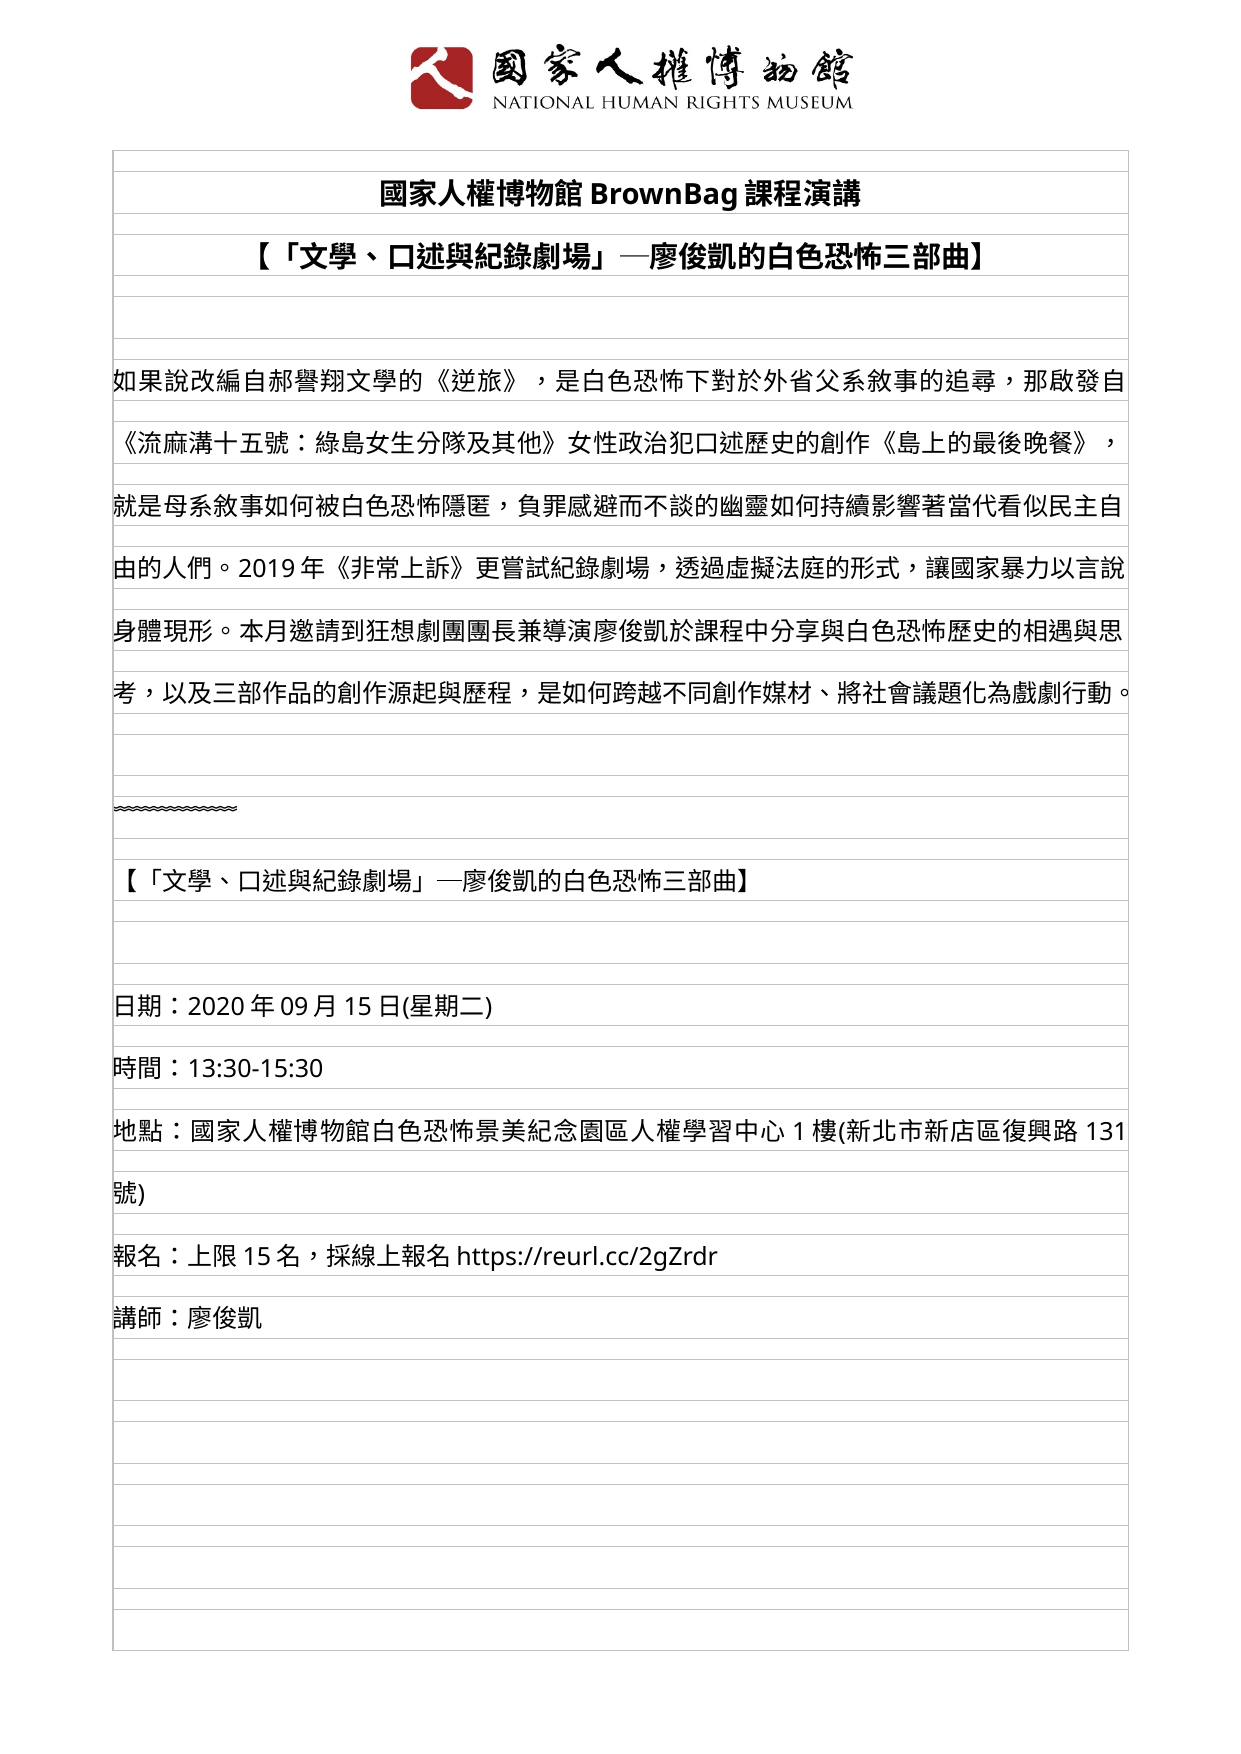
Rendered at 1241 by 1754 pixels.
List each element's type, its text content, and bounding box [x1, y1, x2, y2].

text [114, 151, 1128, 171]
text 號) [114, 1172, 1128, 1213]
text 如果說改編自郝譽翔文學的《逆旅》，是白色恐怖下對於外省父系敘事的追尋，那啟發自《流麻溝十五號：綠島女生分隊及其他》女性政治犯口述歷史的創作《島上的最後晚餐》，就是母系敘事如何被白色恐怖隱匿，負罪感避而不談的幽靈如何持續影響著當代看似民主自由的人們。2019年《非常上訴》更嘗試紀錄劇場，透過虛擬法庭的形式，讓國家暴力以言說身體現形。本月邀請到狂想劇團團長兼導演廖俊凱於課程中分享與白色恐怖歷史的相遇與思考，以及三部作品的創作源起與歷程，是如何跨越不同創作媒材、將社會議題化為戲劇行動。 [114, 339, 1128, 359]
text 【「文學、口述與紀錄劇場」─廖俊凱的白色恐怖三部曲】 [114, 860, 1128, 900]
text 講師：廖俊凱 [114, 1297, 1128, 1338]
text 國家人權博物館BrownBag課程演講 [114, 172, 1128, 213]
text 【「文學、口述與紀錄劇場」─廖俊凱的白色恐怖三部曲】 [114, 235, 1128, 275]
text 如果說改編自郝譽翔文學的《逆旅》，是白色恐怖下對於外省父系敘事的追尋，那啟發自《流麻溝十五號：綠島女生分隊及其他》女性政治犯口述歷史的創作《島上的最後晚餐》，就是母系敘事如何被白色恐怖隱匿，負罪感避而不談的幽靈如何持續影響著當代看似民主自由的人們。2019年《非常上訴》更嘗試紀錄劇場，透過虛擬法庭的形式，讓國家暴力以言說身體現形。本月邀請到狂想劇團團長兼導演廖俊凱於課程中分享與白色恐怖歷史的相遇與思考，以及三部作品的創作源起與歷程，是如何跨越不同創作媒材、將社會議題化為戲劇行動。 [114, 589, 1128, 609]
text 如果說改編自郝譽翔文學的《逆旅》，是白色恐怖下對於外省父系敘事的追尋，那啟發自《流麻溝十五號：綠島女生分隊及其他》女性政治犯口述歷史的創作《島上的最後晚餐》，就是母系敘事如何被白色恐怖隱匿，負罪感避而不談的幽靈如何持續影響著當代看似民主自由的人們。2019年《非常上訴》更嘗試紀錄劇場，透過虛擬法庭的形式，讓國家暴力以言說身體現形。本月邀請到狂想劇團團長兼導演廖俊凱於課程中分享與白色恐怖歷史的相遇與思考，以及三部作品的創作源起與歷程，是如何跨越不同創作媒材、將社會議題化為戲劇行動。 [114, 547, 1128, 588]
text [114, 1151, 1128, 1171]
text 如果說改編自郝譽翔文學的《逆旅》，是白色恐怖下對於外省父系敘事的追尋，那啟發自《流麻溝十五號：綠島女生分隊及其他》女性政治犯口述歷史的創作《島上的最後晚餐》，就是母系敘事如何被白色恐怖隱匿，負罪感避而不談的幽靈如何持續影響著當代看似民主自由的人們。2019年《非常上訴》更嘗試紀錄劇場，透過虛擬法庭的形式，讓國家暴力以言說身體現形。本月邀請到狂想劇團團長兼導演廖俊凱於課程中分享與白色恐怖歷史的相遇與思考，以及三部作品的創作源起與歷程，是如何跨越不同創作媒材、將社會議題化為戲劇行動。 [114, 526, 1128, 546]
text 如果說改編自郝譽翔文學的《逆旅》，是白色恐怖下對於外省父系敘事的追尋，那啟發自《流麻溝十五號：綠島女生分隊及其他》女性政治犯口述歷史的創作《島上的最後晚餐》，就是母系敘事如何被白色恐怖隱匿，負罪感避而不談的幽靈如何持續影響著當代看似民主自由的人們。2019年《非常上訴》更嘗試紀錄劇場，透過虛擬法庭的形式，讓國家暴力以言說身體現形。本月邀請到狂想劇團團長兼導演廖俊凱於課程中分享與白色恐怖歷史的相遇與思考，以及三部作品的創作源起與歷程，是如何跨越不同創作媒材、將社會議題化為戲劇行動。 [114, 485, 1128, 525]
text 如果說改編自郝譽翔文學的《逆旅》，是白色恐怖下對於外省父系敘事的追尋，那啟發自《流麻溝十五號：綠島女生分隊及其他》女性政治犯口述歷史的創作《島上的最後晚餐》，就是母系敘事如何被白色恐怖隱匿，負罪感避而不談的幽靈如何持續影響著當代看似民主自由的人們。2019年《非常上訴》更嘗試紀錄劇場，透過虛擬法庭的形式，讓國家暴力以言說身體現形。本月邀請到狂想劇團團長兼導演廖俊凱於課程中分享與白色恐怖歷史的相遇與思考，以及三部作品的創作源起與歷程，是如何跨越不同創作媒材、將社會議題化為戲劇行動。 [114, 610, 1128, 650]
picture [407, 42, 859, 113]
text 如果說改編自郝譽翔文學的《逆旅》，是白色恐怖下對於外省父系敘事的追尋，那啟發自《流麻溝十五號：綠島女生分隊及其他》女性政治犯口述歷史的創作《島上的最後晚餐》，就是母系敘事如何被白色恐怖隱匿，負罪感避而不談的幽靈如何持續影響著當代看似民主自由的人們。2019年《非常上訴》更嘗試紀錄劇場，透過虛擬法庭的形式，讓國家暴力以言說身體現形。本月邀請到狂想劇團團長兼導演廖俊凱於課程中分享與白色恐怖歷史的相遇與思考，以及三部作品的創作源起與歷程，是如何跨越不同創作媒材、將社會議題化為戲劇行動。 [114, 422, 1128, 463]
text [114, 1214, 1128, 1234]
text [114, 214, 1128, 234]
text 如果說改編自郝譽翔文學的《逆旅》，是白色恐怖下對於外省父系敘事的追尋，那啟發自《流麻溝十五號：綠島女生分隊及其他》女性政治犯口述歷史的創作《島上的最後晚餐》，就是母系敘事如何被白色恐怖隱匿，負罪感避而不談的幽靈如何持續影響著當代看似民主自由的人們。2019年《非常上訴》更嘗試紀錄劇場，透過虛擬法庭的形式，讓國家暴力以言說身體現形。本月邀請到狂想劇團團長兼導演廖俊凱於課程中分享與白色恐怖歷史的相遇與思考，以及三部作品的創作源起與歷程，是如何跨越不同創作媒材、將社會議題化為戲劇行動。 [114, 464, 1128, 484]
text 如果說改編自郝譽翔文學的《逆旅》，是白色恐怖下對於外省父系敘事的追尋，那啟發自《流麻溝十五號：綠島女生分隊及其他》女性政治犯口述歷史的創作《島上的最後晚餐》，就是母系敘事如何被白色恐怖隱匿，負罪感避而不談的幽靈如何持續影響著當代看似民主自由的人們。2019年《非常上訴》更嘗試紀錄劇場，透過虛擬法庭的形式，讓國家暴力以言說身體現形。本月邀請到狂想劇團團長兼導演廖俊凱於課程中分享與白色恐怖歷史的相遇與思考，以及三部作品的創作源起與歷程，是如何跨越不同創作媒材、將社會議題化為戲劇行動。 [114, 401, 1128, 421]
text [114, 839, 1128, 859]
text 如果說改編自郝譽翔文學的《逆旅》，是白色恐怖下對於外省父系敘事的追尋，那啟發自《流麻溝十五號：綠島女生分隊及其他》女性政治犯口述歷史的創作《島上的最後晚餐》，就是母系敘事如何被白色恐怖隱匿，負罪感避而不談的幽靈如何持續影響著當代看似民主自由的人們。2019年《非常上訴》更嘗試紀錄劇場，透過虛擬法庭的形式，讓國家暴力以言說身體現形。本月邀請到狂想劇團團長兼導演廖俊凱於課程中分享與白色恐怖歷史的相遇與思考，以及三部作品的創作源起與歷程，是如何跨越不同創作媒材、將社會議題化為戲劇行動。 [114, 672, 1128, 713]
text 如果說改編自郝譽翔文學的《逆旅》，是白色恐怖下對於外省父系敘事的追尋，那啟發自《流麻溝十五號：綠島女生分隊及其他》女性政治犯口述歷史的創作《島上的最後晚餐》，就是母系敘事如何被白色恐怖隱匿，負罪感避而不談的幽靈如何持續影響著當代看似民主自由的人們。2019年《非常上訴》更嘗試紀錄劇場，透過虛擬法庭的形式，讓國家暴力以言說身體現形。本月邀請到狂想劇團團長兼導演廖俊凱於課程中分享與白色恐怖歷史的相遇與思考，以及三部作品的創作源起與歷程，是如何跨越不同創作媒材、將社會議題化為戲劇行動。 [114, 651, 1128, 671]
text ﹌﹌﹌﹌﹌ [114, 797, 1128, 838]
text 如果說改編自郝譽翔文學的《逆旅》，是白色恐怖下對於外省父系敘事的追尋，那啟發自《流麻溝十五號：綠島女生分隊及其他》女性政治犯口述歷史的創作《島上的最後晚餐》，就是母系敘事如何被白色恐怖隱匿，負罪感避而不談的幽靈如何持續影響著當代看似民主自由的人們。2019年《非常上訴》更嘗試紀錄劇場，透過虛擬法庭的形式，讓國家暴力以言說身體現形。本月邀請到狂想劇團團長兼導演廖俊凱於課程中分享與白色恐怖歷史的相遇與思考，以及三部作品的創作源起與歷程，是如何跨越不同創作媒材、將社會議題化為戲劇行動。 [114, 360, 1128, 400]
text 日期：2020年09月15日(星期二) [114, 985, 1128, 1025]
text [114, 964, 1128, 984]
text [114, 1089, 1128, 1109]
text 地點：國家人權博物館白色恐怖景美紀念園區人權學習中心1樓(新北市新店區復興路131 [114, 1110, 1128, 1150]
text ﹌﹌﹌﹌﹌ [114, 776, 1128, 796]
text 報名：上限15名，採線上報名https://reurl.cc/2gZrdr [114, 1235, 1128, 1275]
text [114, 1026, 1128, 1046]
text [114, 1276, 1128, 1296]
text 時間：13:30-15:30 [114, 1047, 1128, 1088]
